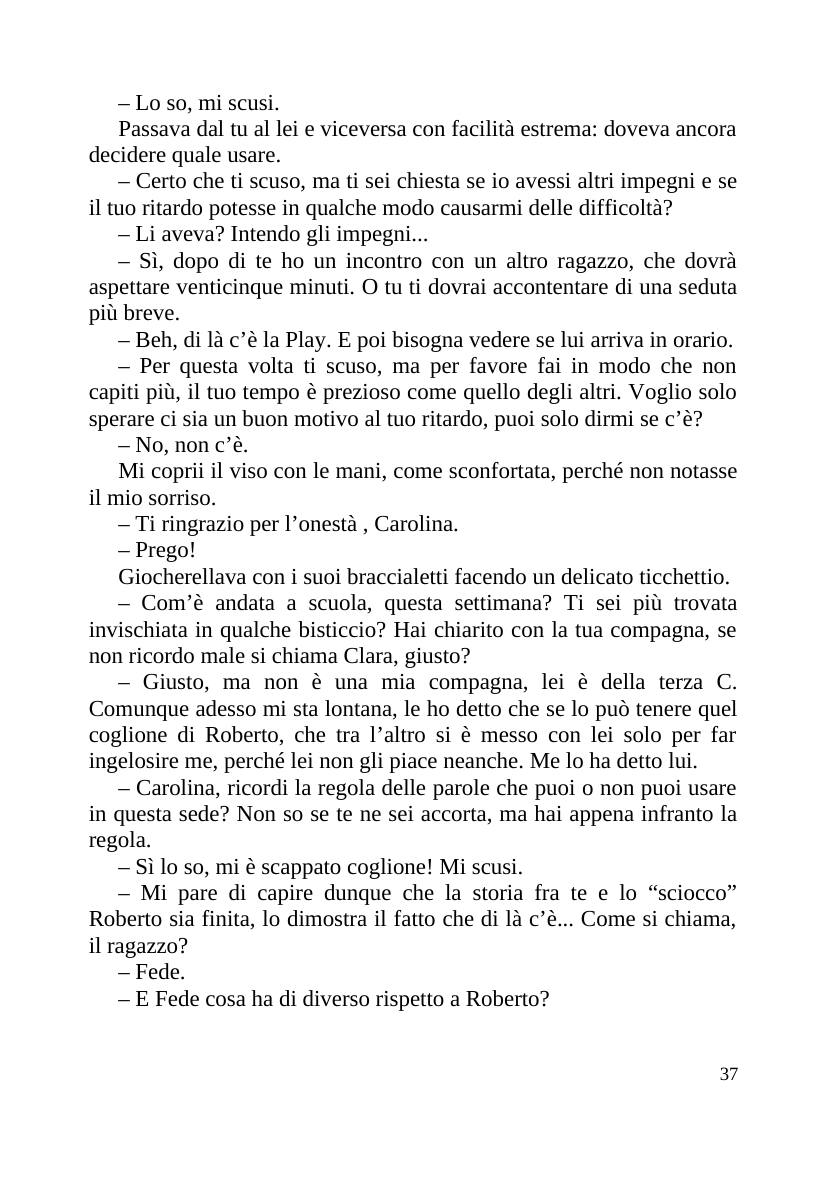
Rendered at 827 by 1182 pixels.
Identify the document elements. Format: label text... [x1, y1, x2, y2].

text Mi coprii il viso con le mani, come sconfortata, perché non notasse il mio sorriso. [88, 457, 738, 510]
text – Carolina, ricordi la regola delle parole che puoi o non puoi usare in questa sede? Non so se te ne sei accorta, ma hai appena infranto la regola. [88, 774, 738, 853]
text – Certo che ti scuso, ma ti sei chiesta se io avessi altri impegni e se il tuo ritardo potesse in qualche modo causarmi delle difficoltà? [88, 168, 738, 220]
text – Mi pare di capire dunque che la storia fra te e lo “sciocco” Roberto sia finita, lo dimostra il fatto che di là c’è... Come si chiama, il ragazzo? [88, 879, 738, 958]
text – Beh, di là c’è la Play. E poi bisogna vedere se lui arriva in orario. [88, 326, 738, 352]
text Passava dal tu al lei e viceversa con facilità estrema: doveva ancora decidere quale usare. [88, 115, 738, 168]
text – Com’è andata a scuola, questa settimana? Ti sei più trovata invischiata in qualche bisticcio? Hai chiarito con la tua compagna, se non ricordo male si chiama Clara, giusto? [88, 589, 738, 668]
text – Prego! [88, 537, 738, 563]
text – Li aveva? Intendo gli impegni... [88, 220, 738, 247]
text – E Fede cosa ha di diverso rispetto a Roberto? [88, 984, 738, 1011]
text Giocherellava con i suoi braccialetti facendo un delicato ticchettio. [88, 563, 738, 589]
text – Sì, dopo di te ho un incontro con un altro ragazzo, che dovrà aspettare venticinque minuti. O tu ti dovrai accontentare di una seduta più breve. [88, 247, 738, 326]
text – Lo so, mi scusi. [88, 88, 738, 115]
text – Giusto, ma non è una mia compagna, lei è della terza C. Comunque adesso mi sta lontana, le ho detto che se lo può tenere quel coglione di Roberto, che tra l’altro si è messo con lei solo per far ingelosire me, perché lei non gli piace neanche. Me lo ha detto lui. [88, 668, 738, 774]
text – Fede. [88, 958, 738, 984]
text – Sì lo so, mi è scappato coglione! Mi scusi. [88, 853, 738, 879]
text – No, non c’è. [88, 431, 738, 457]
text – Per questa volta ti scuso, ma per favore fai in modo che non capiti più, il tuo tempo è prezioso come quello degli altri. Voglio solo sperare ci sia un buon motivo al tuo ritardo, puoi solo dirmi se c’è? [88, 352, 738, 431]
text – Ti ringrazio per l’onestà , Carolina. [88, 510, 738, 537]
